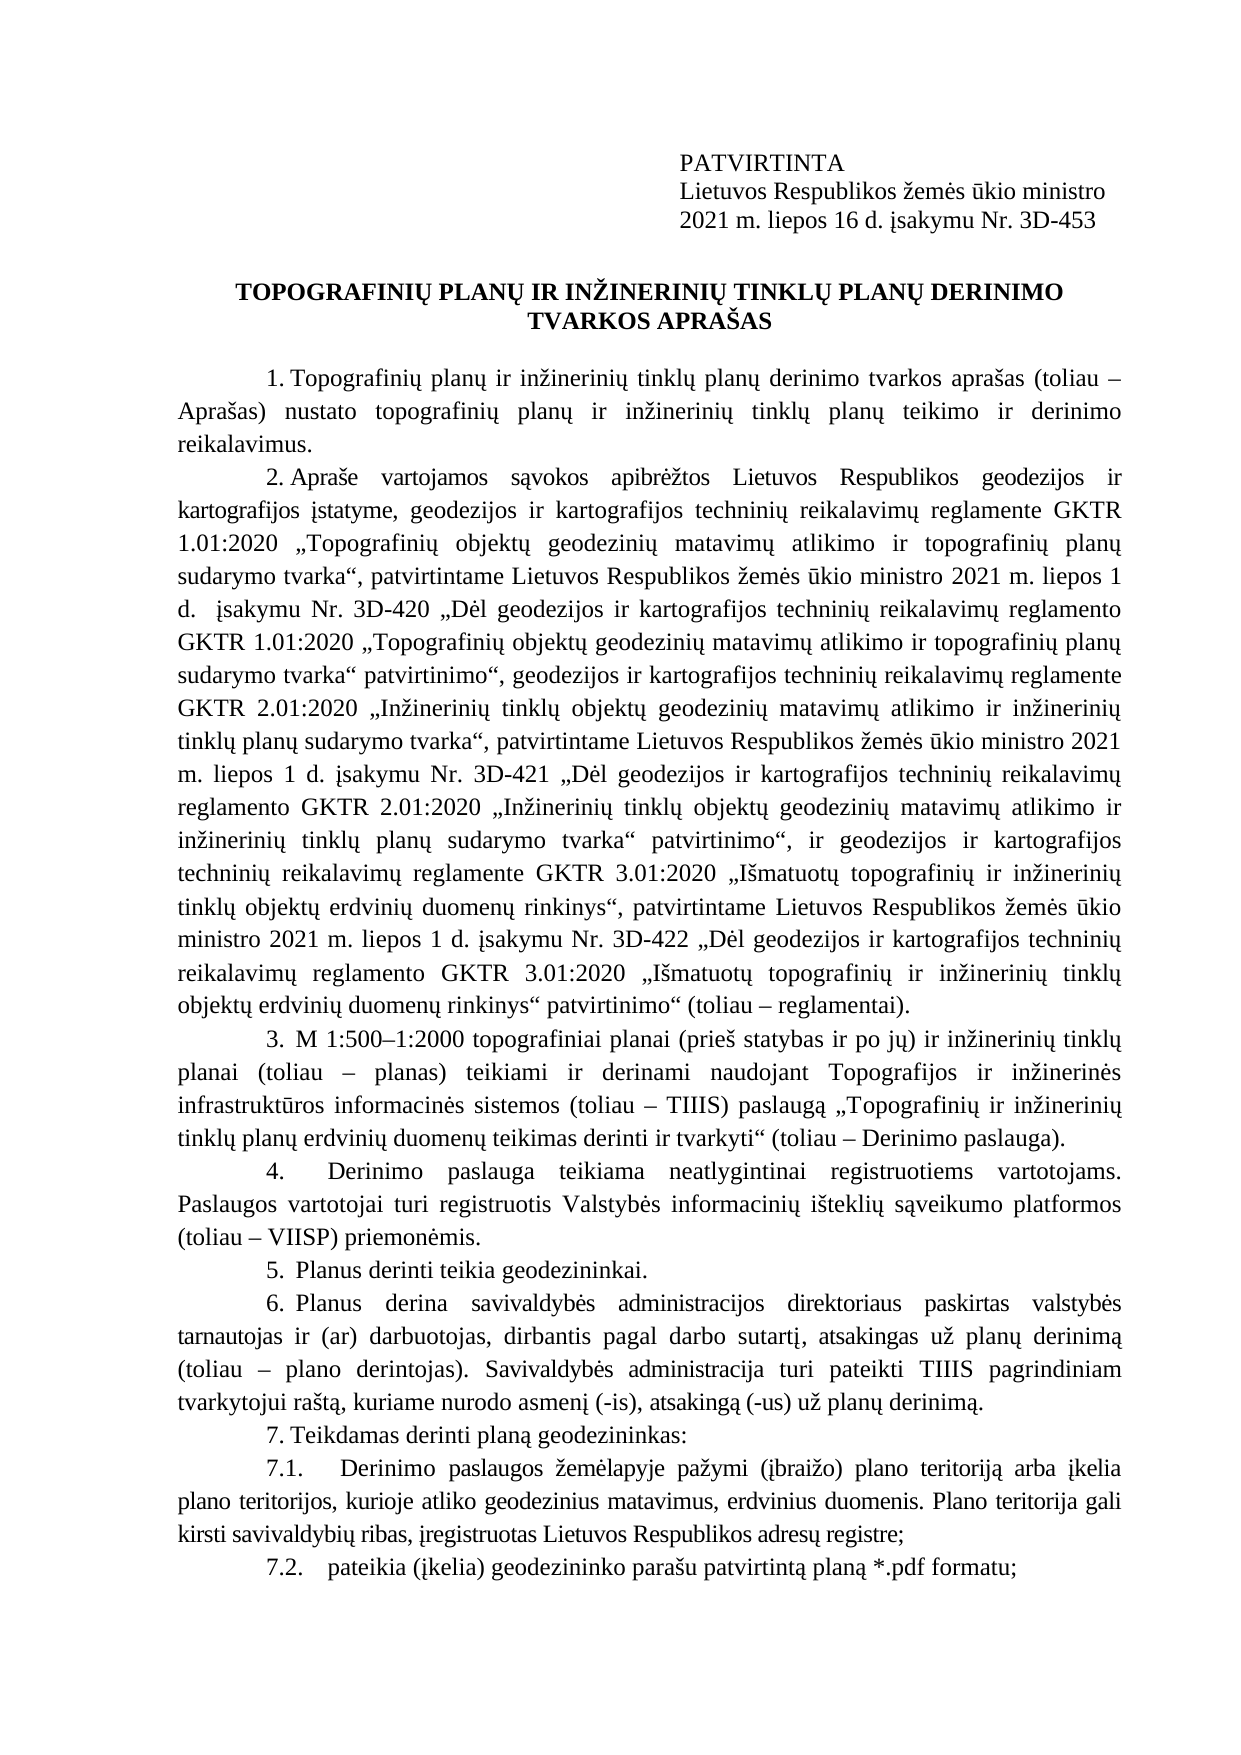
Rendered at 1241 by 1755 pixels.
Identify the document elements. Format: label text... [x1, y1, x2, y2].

text Lietuvos Respublikos žemės ūkio ministro [679, 176, 1122, 205]
text 1. Topografinių planų ir inžinerinių tinklų planų derinimo tvarkos aprašas (toliau – Aprašas) nustato topografinių planų ir inžinerinių tinklų planų teikimo ir derinimo reikalavimus. [177, 363, 1122, 458]
text 3. M 1:500–1:2000 topografiniai planai (prieš statybas ir po jų) ir inžinerinių tinklų planai (toliau – planas) teikiami ir derinami naudojant Topografijos ir inžinerinės infrastruktūros informacinės sistemos (toliau – TIIIS) paslaugą „Topografinių ir inžinerinių tinklų planų erdvinių duomenų teikimas derinti ir tvarkyti“ (toliau – Derinimo paslauga). [177, 1024, 1122, 1151]
text 2021 m. liepos 16 d. įsakymu Nr. 3D-453 [679, 205, 1122, 234]
text 7.1. Derinimo paslaugos žemėlapyje pažymi (įbraižo) plano teritoriją arba įkelia plano teritorijos, kurioje atliko geodezinius matavimus, erdvinius duomenis. Plano teritorija gali kirsti savivaldybių ribas, įregistruotas Lietuvos Respublikos adresų registre; [177, 1453, 1122, 1548]
text 2. Apraše vartojamos sąvokos apibrėžtos Lietuvos Respublikos geodezijos ir kartografijos įstatyme, geodezijos ir kartografijos techninių reikalavimų reglamente GKTR 1.01:2020 „Topografinių objektų geodezinių matavimų atlikimo ir topografinių planų sudarymo tvarka“, patvirtintame Lietuvos Respublikos žemės ūkio ministro 2021 m. liepos 1 d. įsakymu Nr. 3D-420 „Dėl geodezijos ir kartografijos techninių reikalavimų reglamento GKTR 1.01:2020 „Topografinių objektų geodezinių matavimų atlikimo ir topografinių planų sudarymo tvarka“ patvirtinimo“, geodezijos ir kartografijos techninių reikalavimų reglamente GKTR 2.01:2020 „Inžinerinių tinklų objektų geodezinių matavimų atlikimo ir inžinerinių tinklų planų sudarymo tvarka“, patvirtintame Lietuvos Respublikos žemės ūkio ministro 2021 m. liepos 1 d. įsakymu Nr. 3D-421 „Dėl geodezijos ir kartografijos techninių reikalavimų reglamento GKTR 2.01:2020 „Inžinerinių tinklų objektų geodezinių matavimų atlikimo ir inžinerinių tinklų planų sudarymo tvarka“ patvirtinimo“, ir geodezijos ir kartografijos techninių reikalavimų reglamente GKTR 3.01:2020 „Išmatuotų topografinių ir inžinerinių tinklų objektų erdvinių duomenų rinkinys“, patvirtintame Lietuvos Respublikos žemės ūkio ministro 2021 m. liepos 1 d. įsakymu Nr. 3D-422 „Dėl geodezijos ir kartografijos techninių reikalavimų reglamento GKTR 3.01:2020 „Išmatuotų topografinių ir inžinerinių tinklų objektų erdvinių duomenų rinkinys“ patvirtinimo“ (toliau – reglamentai). [177, 462, 1122, 1019]
text 7.2. pateikia (įkelia) geodezininko parašu patvirtintą planą *.pdf formatu; [177, 1552, 1122, 1581]
text Patvirtinta [679, 148, 1122, 176]
text 7. Teikdamas derinti planą geodezininkas: [177, 1420, 1122, 1449]
text 5. Planus derinti teikia geodezininkai. [177, 1255, 1122, 1283]
text 6. Planus derina savivaldybės administracijos direktoriaus paskirtas valstybės tarnautojas ir (ar) darbuotojas, dirbantis pagal darbo sutartį, atsakingas už planų derinimą (toliau – plano derintojas). Savivaldybės administracija turi pateikti TIIIS pagrindiniam tvarkytojui raštą, kuriame nurodo asmenį (-is), atsakingą (-us) už planų derinimą. [177, 1288, 1122, 1416]
text TOPOGRAFINIŲ PLANŲ IR INŽINERINIŲ TINKLŲ PLANŲ DERINIMO TVARKOS APRAŠAS [177, 277, 1122, 334]
text 4. Derinimo paslauga teikiama neatlygintinai registruotiems vartotojams. Paslaugos vartotojai turi registruotis Valstybės informacinių išteklių sąveikumo platformos (toliau – VIISP) priemonėmis. [177, 1156, 1122, 1251]
